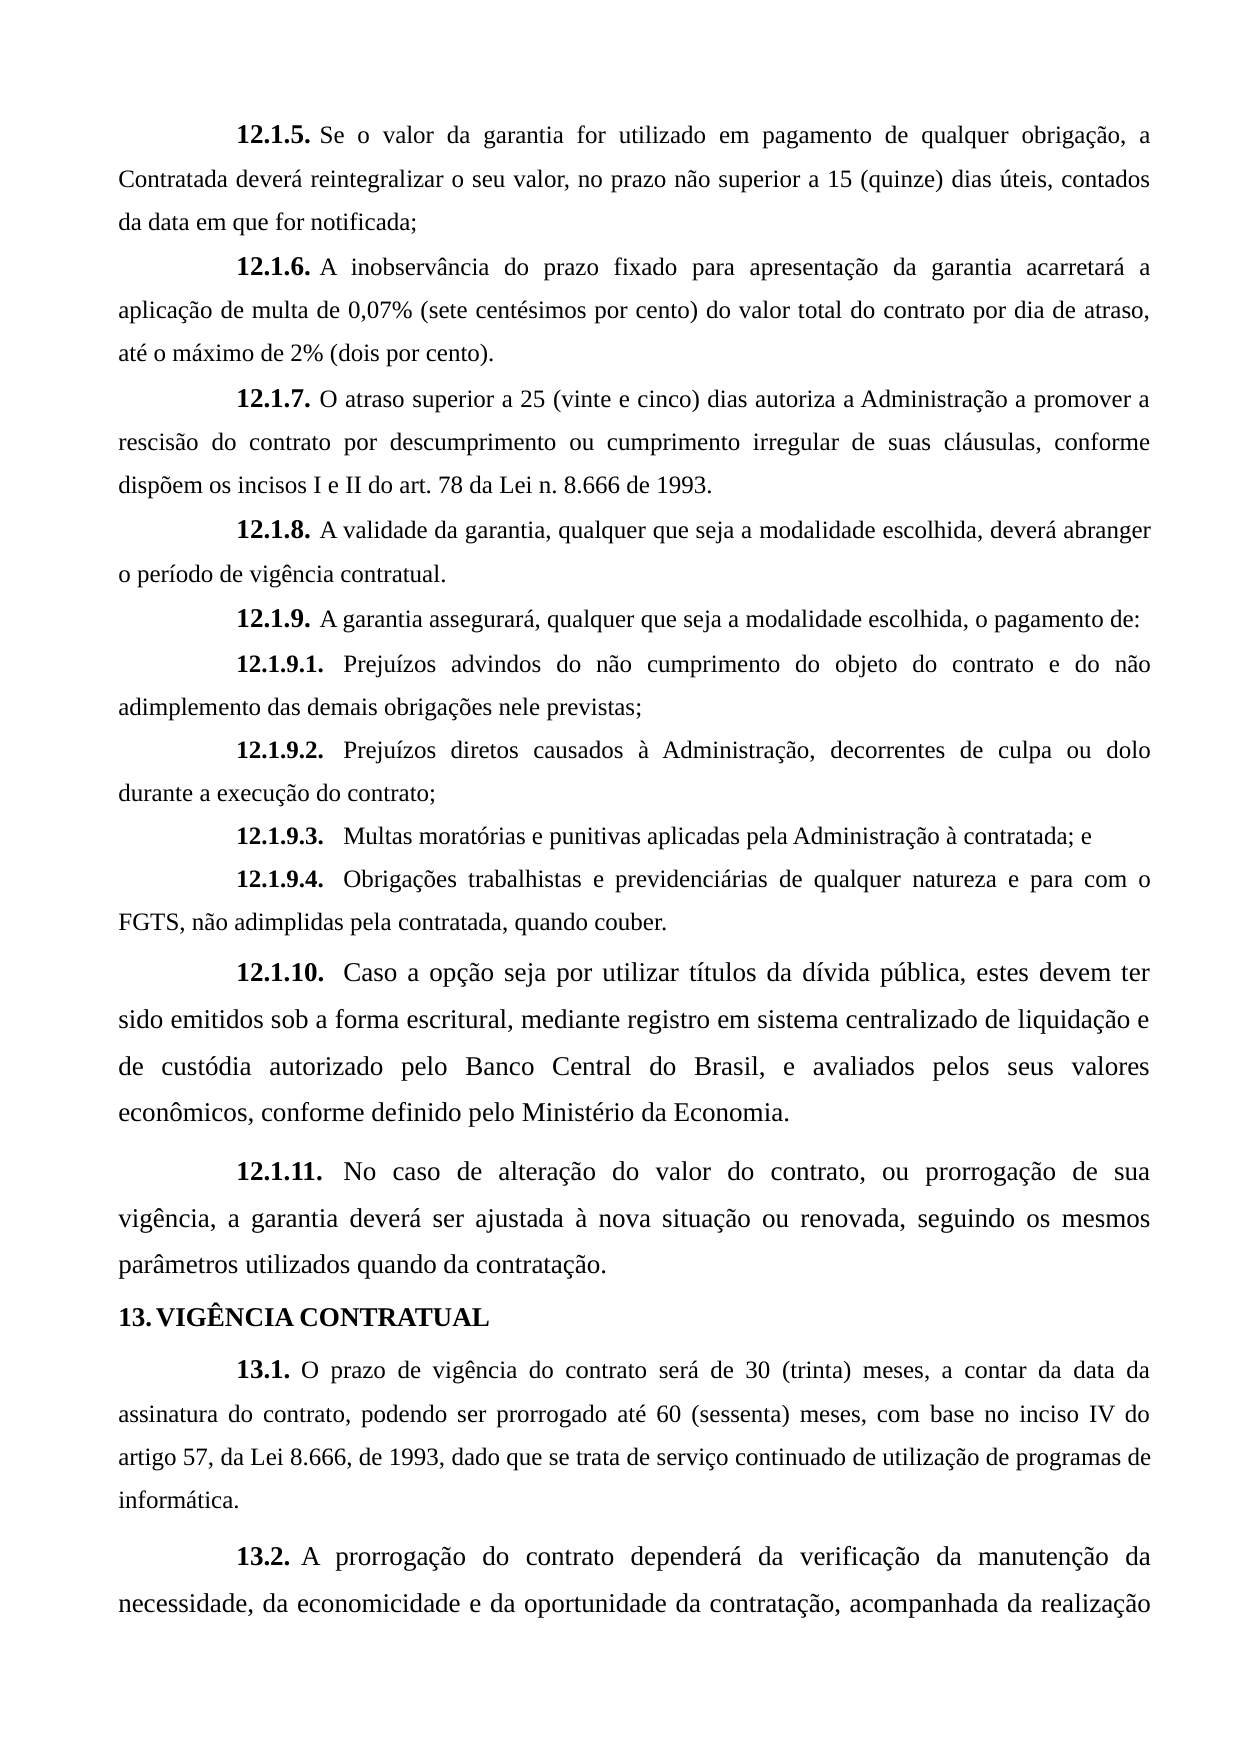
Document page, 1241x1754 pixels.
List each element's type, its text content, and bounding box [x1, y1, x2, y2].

list O atraso superior a 25 (vinte e cinco) dias autoriza a Administração a promover a rescisão do contrato por descumprimento ou cumprimento irregular de suas cláusulas, conforme dispõem os incisos I e II do art. 78 da Lei n. 8.666 de 1993. [118, 382, 1152, 499]
list A validade da garantia, qualquer que seja a modalidade escolhida, deverá abranger o período de vigência contratual. [118, 513, 1152, 588]
list Multas moratórias e punitivas aplicadas pela Administração à contratada; e [118, 821, 1152, 850]
list No caso de alteração do valor do contrato, ou prorrogação de sua vigência, a garantia deverá ser ajustada à nova situação ou renovada, seguindo os mesmos parâmetros utilizados quando da contratação. [118, 1155, 1152, 1279]
list VIGÊNCIA CONTRATUAL [118, 1301, 1152, 1332]
list Prejuízos advindos do não cumprimento do objeto do contrato e do não adimplemento das demais obrigações nele previstas; [118, 649, 1152, 721]
list A garantia assegurará, qualquer que seja a modalidade escolhida, o pagamento de: [118, 602, 1152, 633]
list Caso a opção seja por utilizar títulos da dívida pública, estes devem ter sido emitidos sob a forma escritural, mediante registro em sistema centralizado de liquidação e de custódia autorizado pelo Banco Central do Brasil, e avaliados pelos seus valores econômicos, conforme definido pelo Ministério da Economia. [118, 957, 1152, 1128]
list Se o valor da garantia for utilizado em pagamento de qualquer obrigação, a Contratada deverá reintegralizar o seu valor, no prazo não superior a 15 (quinze) dias úteis, contados da data em que for notificada; [118, 118, 1152, 236]
list Obrigações trabalhistas e previdenciárias de qualquer natureza e para com o FGTS, não adimplidas pela contratada, quando couber. [118, 864, 1152, 936]
list A prorrogação do contrato dependerá da verificação da manutenção da necessidade, da economicidade e da oportunidade da contratação, acompanhada da realização [118, 1540, 1152, 1618]
list A inobservância do prazo fixado para apresentação da garantia acarretará a aplicação de multa de 0,07% (sete centésimos por cento) do valor total do contrato por dia de atraso, até o máximo de 2% (dois por cento). [118, 250, 1152, 367]
list O prazo de vigência do contrato será de 30 (trinta) meses, a contar da data da assinatura do contrato, podendo ser prorrogado até 60 (sessenta) meses, com base no inciso IV do artigo 57, da Lei 8.666, de 1993, dado que se trata de serviço continuado de utilização de programas de informática. [118, 1354, 1152, 1514]
list Prejuízos diretos causados à Administração, decorrentes de culpa ou dolo durante a execução do contrato; [118, 735, 1152, 807]
